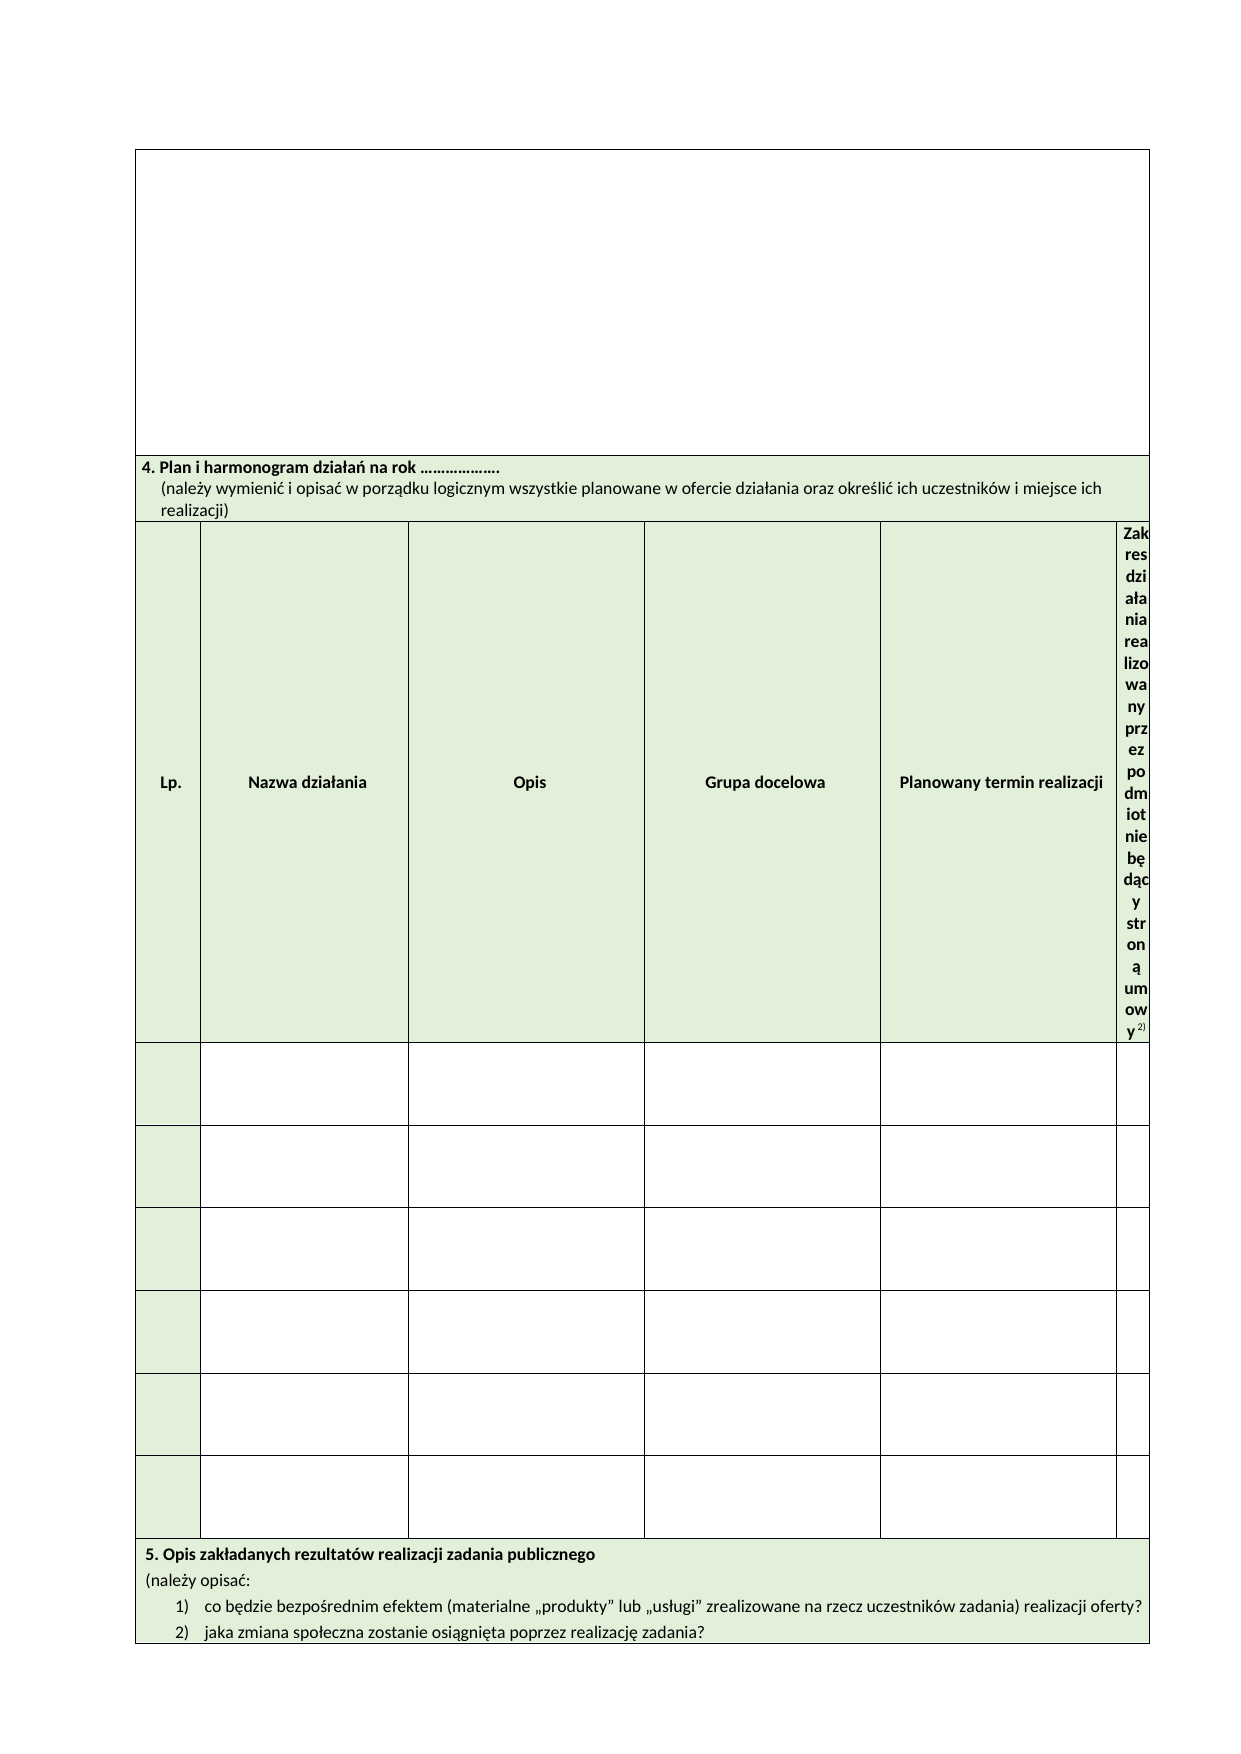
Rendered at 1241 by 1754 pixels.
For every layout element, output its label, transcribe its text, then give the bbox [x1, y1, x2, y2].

table_cell Zakres działania realizowany przez podmiot niebędący stroną umowy 2) [1117, 522, 1149, 1042]
table_cell 4. Plan i harmonogram działań na rok ………………. (należy wymienić i opisać w porządku logicznym wszystkie planowane w ofercie działania oraz określić ich uczestników i miejsce ich realizacji) [136, 456, 1149, 521]
table_cell [136, 1456, 200, 1538]
table_cell Grupa docelowa [645, 522, 880, 1042]
table_cell [136, 1374, 200, 1455]
table_cell [645, 1291, 880, 1373]
table_cell [409, 1043, 644, 1124]
table_cell [1117, 1208, 1149, 1290]
table_cell [136, 1291, 200, 1373]
table_cell [881, 1291, 1116, 1373]
table_cell 5. Opis zakładanych rezultatów realizacji zadania publicznego (należy opisać: 1) co będzie bezpośrednim efektem (materialne „produkty” lub „usługi” zrealizowane na rzecz uczestników zadania) realizacji oferty? 2) jaka zmiana społeczna zostanie osiągnięta poprzez realizację zadania? [136, 1539, 1149, 1642]
table_cell Lp. [136, 522, 200, 1042]
table_cell [136, 1126, 200, 1207]
table_cell [201, 1043, 408, 1124]
table_cell [1117, 1456, 1149, 1538]
table_cell [409, 1291, 644, 1373]
table_cell [645, 1208, 880, 1290]
table_cell [1117, 1043, 1149, 1124]
table_cell Opis [409, 522, 644, 1042]
table_cell Planowany termin realizacji [881, 522, 1116, 1042]
table_cell [1117, 1291, 1149, 1373]
table_cell [881, 1043, 1116, 1124]
table_cell [409, 1456, 644, 1538]
table_cell [1117, 1374, 1149, 1455]
table_cell [645, 1043, 880, 1124]
table_cell [201, 1126, 408, 1207]
table_cell [201, 1291, 408, 1373]
table_cell [645, 1456, 880, 1538]
table_cell [881, 1374, 1116, 1455]
table_cell [881, 1208, 1116, 1290]
table_cell [645, 1374, 880, 1455]
table_cell [201, 1456, 408, 1538]
table_cell [201, 1208, 408, 1290]
table_cell [136, 150, 1149, 455]
table_cell [881, 1456, 1116, 1538]
table_cell [409, 1126, 644, 1207]
table_cell [881, 1126, 1116, 1207]
table_cell [136, 1208, 200, 1290]
table_cell [201, 1374, 408, 1455]
table_cell [645, 1126, 880, 1207]
table_cell [409, 1374, 644, 1455]
table_cell [1117, 1126, 1149, 1207]
table_cell Nazwa działania [201, 522, 408, 1042]
table_cell [409, 1208, 644, 1290]
table_cell [136, 1043, 200, 1124]
